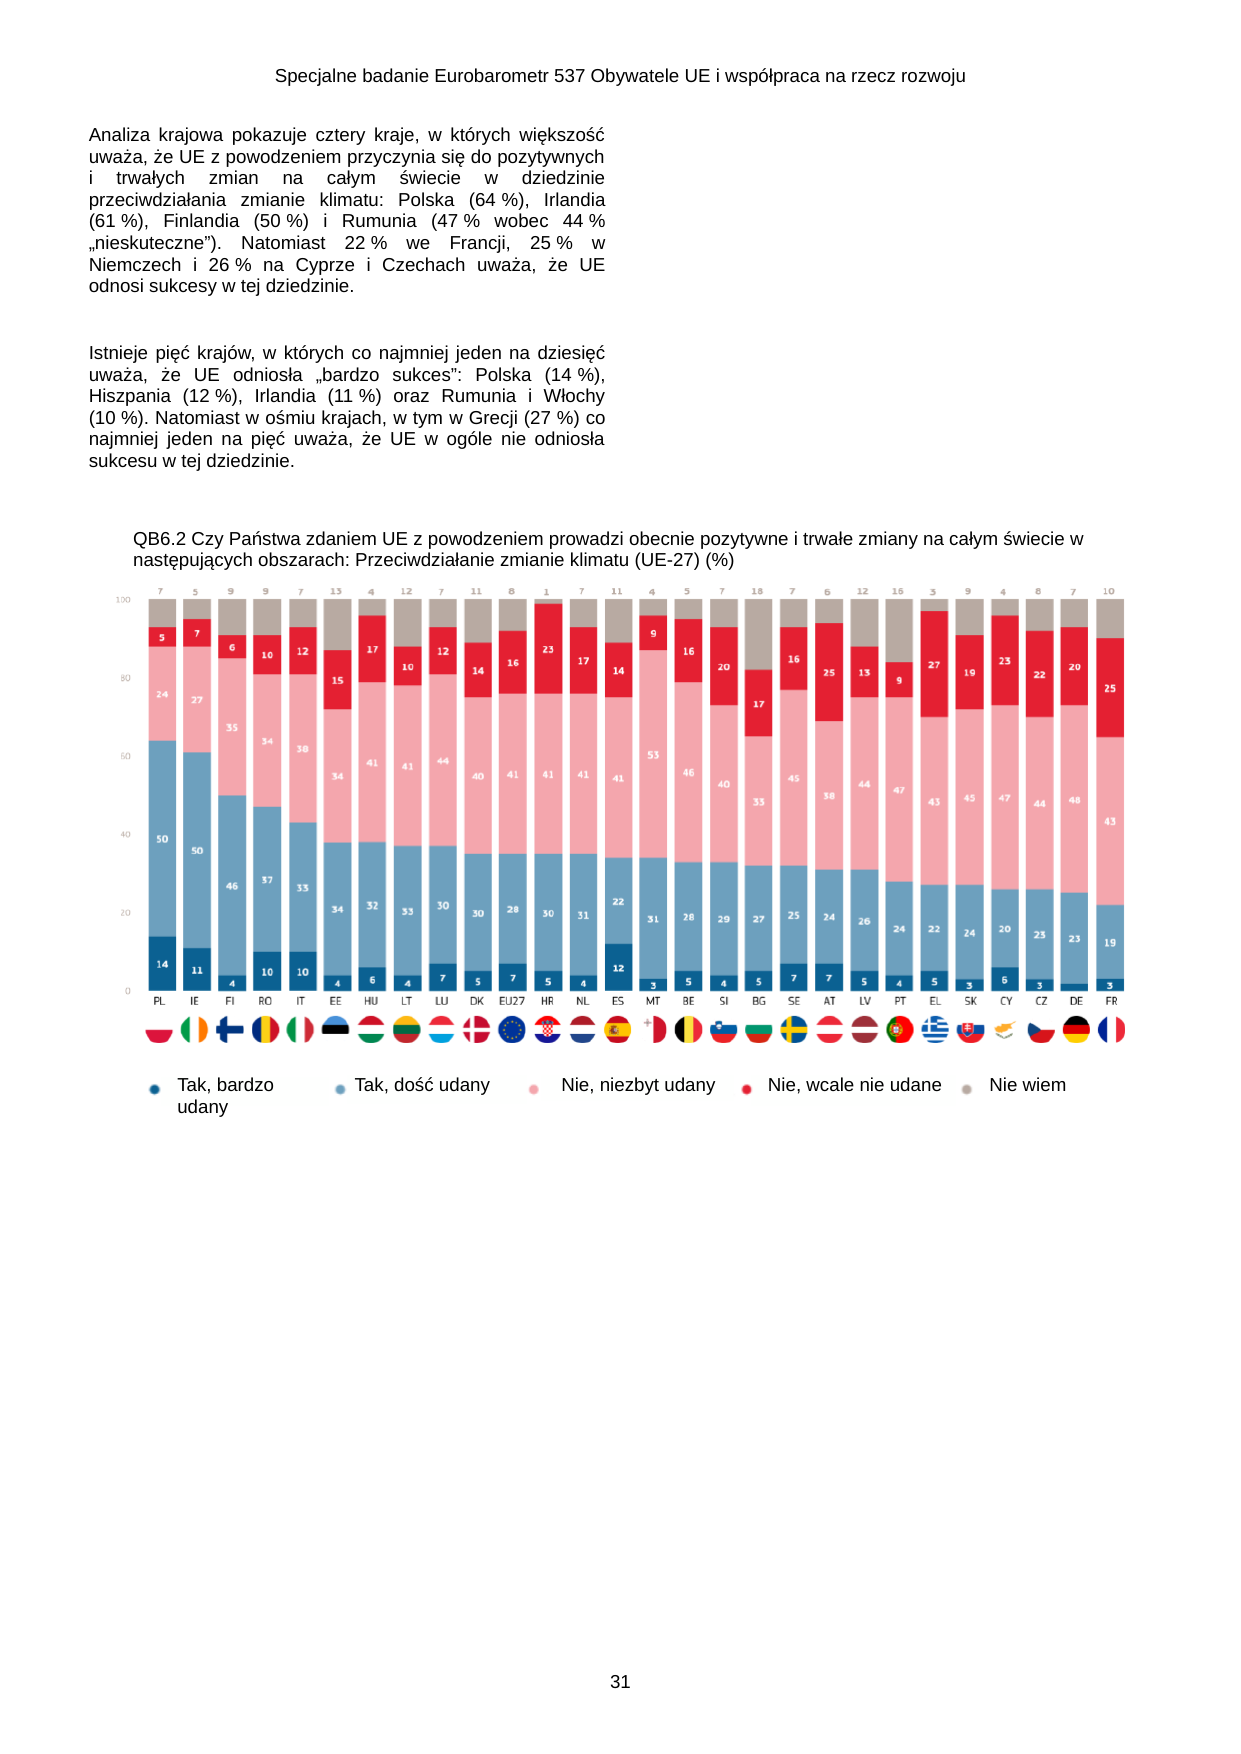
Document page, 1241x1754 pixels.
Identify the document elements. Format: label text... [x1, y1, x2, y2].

text Analiza krajowa pokazuje cztery kraje, w których większość uważa, że UE z powodzeniem przyczynia się do pozytywnych i trwałych zmian na całym świecie w dziedzinie przeciwdziałania zmianie klimatu: Polska (64 %), Irlandia (61 %), Finlandia (50 %) i Rumunia (47 % wobec 44 % „nieskuteczne”). Natomiast 22 % we Francji, 25 % w Niemczech i 26 % na Cyprze i Czechach uważa, że UE odnosi sukcesy w tej dziedzinie. [88, 124, 605, 296]
text Istnieje pięć krajów, w których co najmniej jeden na dziesięć uważa, że UE odniosła „bardzo sukces”: Polska (14 %), Hiszpania (12 %), Irlandia (11 %) oraz Rumunia i Włochy (10 %). Natomiast w ośmiu krajach, w tym w Grecji (27 %) co najmniej jeden na pięć uważa, że UE w ogóle nie odniosła sukcesu w tej dziedzinie. [88, 342, 605, 471]
picture [133, 1066, 975, 1106]
picture [103, 580, 1134, 1052]
